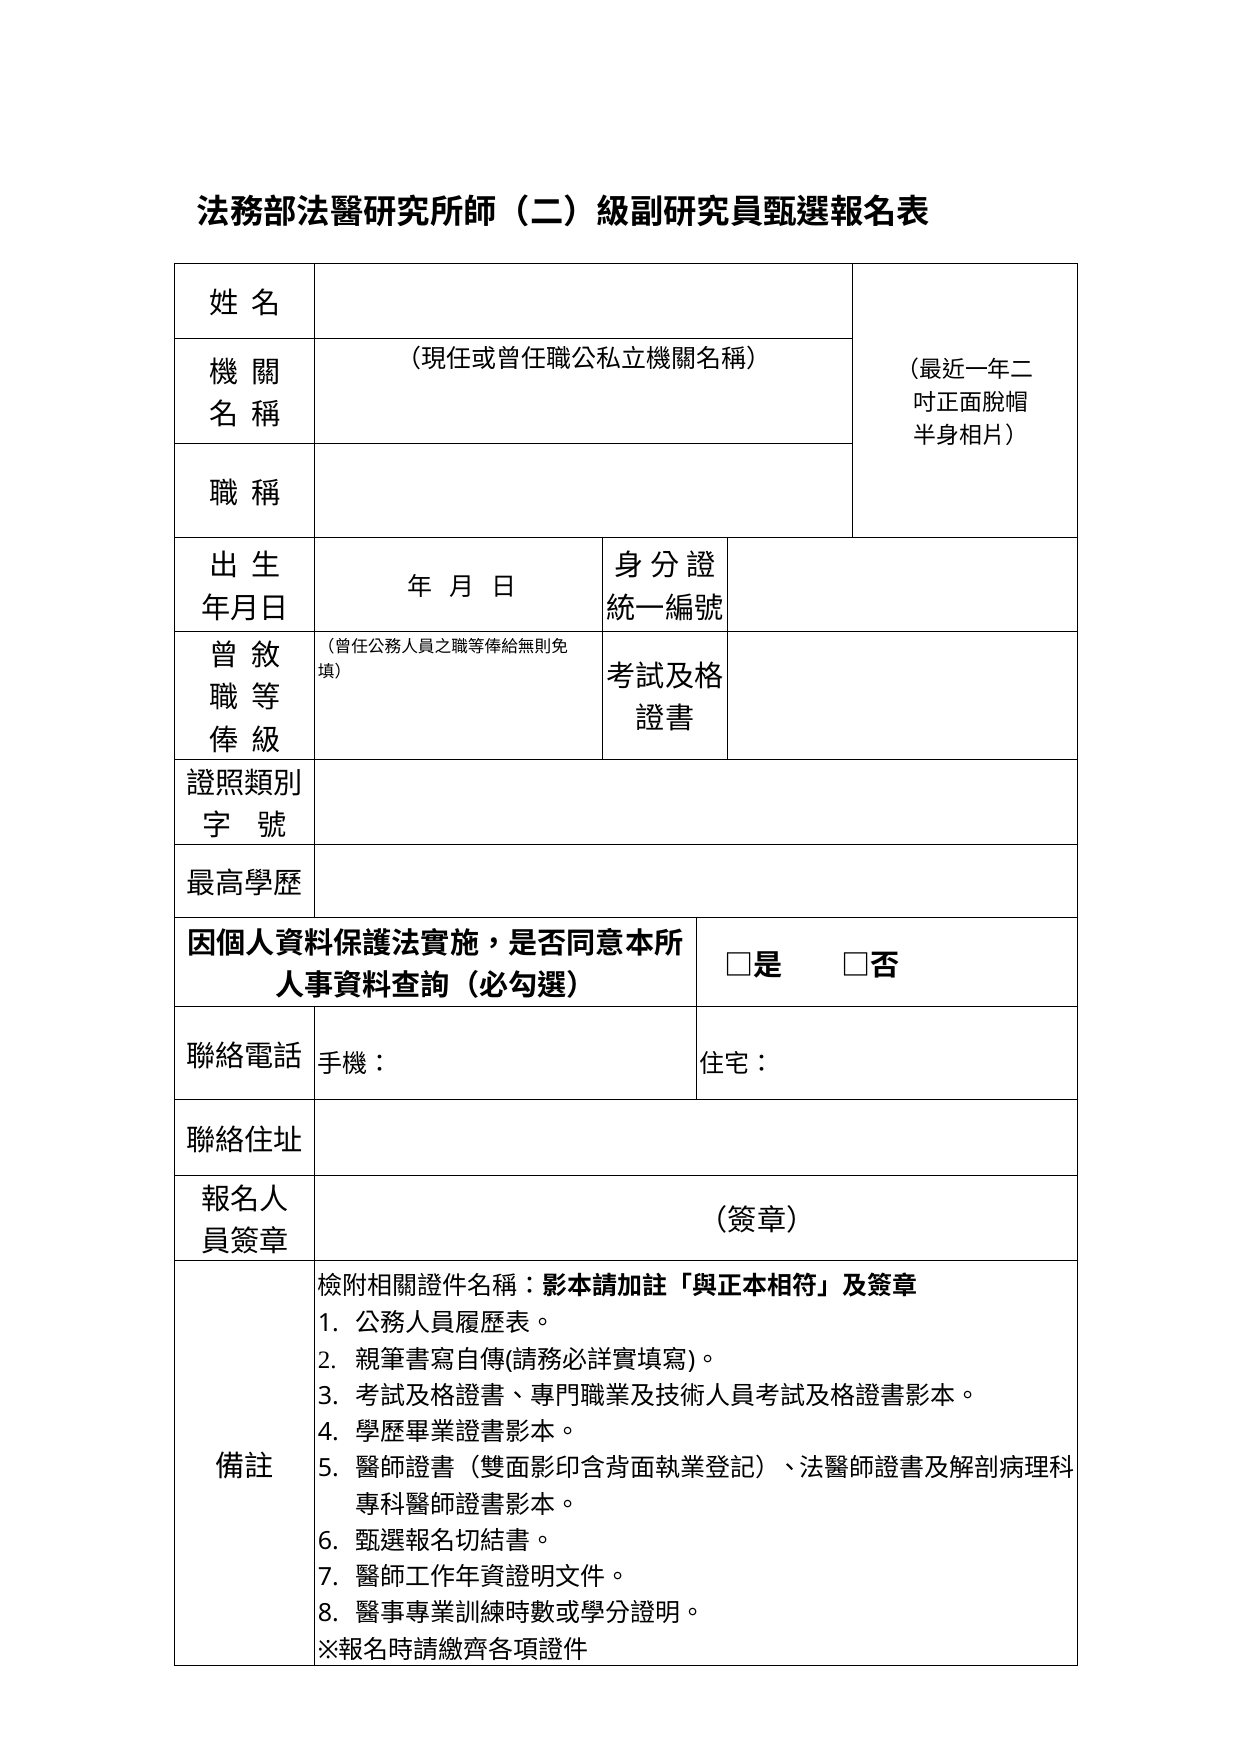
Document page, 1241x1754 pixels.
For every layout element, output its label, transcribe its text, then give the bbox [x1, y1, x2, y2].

table_cell 手機： [315, 1007, 696, 1099]
table_header 姓 名 [175, 264, 314, 338]
table_cell [315, 1100, 1077, 1174]
table_cell 最高學歷 [175, 845, 314, 917]
table_cell 聯絡電話 [175, 1007, 314, 1099]
table_cell [728, 632, 1077, 758]
table_cell [315, 845, 1077, 917]
table_header （最近一年二 吋正面脫帽 半身相片） [853, 264, 1077, 537]
table_cell [315, 760, 1077, 844]
table_cell （簽章） [315, 1176, 1077, 1260]
table_cell （曾任公務人員之職等俸給無則免填） [315, 632, 602, 758]
table_cell 報名人 員簽章 [175, 1176, 314, 1260]
table_cell 考試及格證書 [603, 632, 727, 758]
table_cell 住宅： [697, 1007, 1077, 1099]
table_cell 職 稱 [175, 444, 314, 537]
table_header [315, 264, 852, 338]
table_cell 年 月 日 [315, 538, 602, 631]
subtitle 法務部法醫研究所師（二）級副研究員甄選報名表 [177, 175, 1092, 244]
table_cell 聯絡住址 [175, 1100, 314, 1174]
table_cell 備註 [175, 1261, 314, 1665]
table_cell 檢附相關證件名稱：影本請加註「與正本相符」及簽章 公務人員履歷表。 親筆書寫自傳(請務必詳實填寫)。 考試及格證書、專門職業及技術人員考試及格證書影本。 學歷畢業證書影本。 醫師證書（雙面影印含背面執業登記）、法醫師證書及解剖病理科專科醫師證書影本。 甄選報名切結書。 醫師工作年資證明文件。 醫事專業訓練時數或學分證明。 ※報名時請繳齊各項證件 [315, 1261, 1077, 1665]
table_cell 機 關 名 稱 [175, 339, 314, 443]
table_cell □是 □否 [697, 918, 1077, 1006]
table_cell 曾 敘 職 等 俸 級 [175, 632, 314, 758]
table_cell （現任或曾任職公私立機關名稱） [315, 339, 852, 443]
table_cell [315, 444, 852, 537]
table_cell 出 生 年月日 [175, 538, 314, 631]
table_cell 因個人資料保護法實施，是否同意本所人事資料查詢（必勾選） [175, 918, 696, 1006]
table_cell 證照類別字 號 [175, 760, 314, 844]
table_cell [728, 538, 1077, 631]
table_cell 身 分 證 統一編號 [603, 538, 727, 631]
